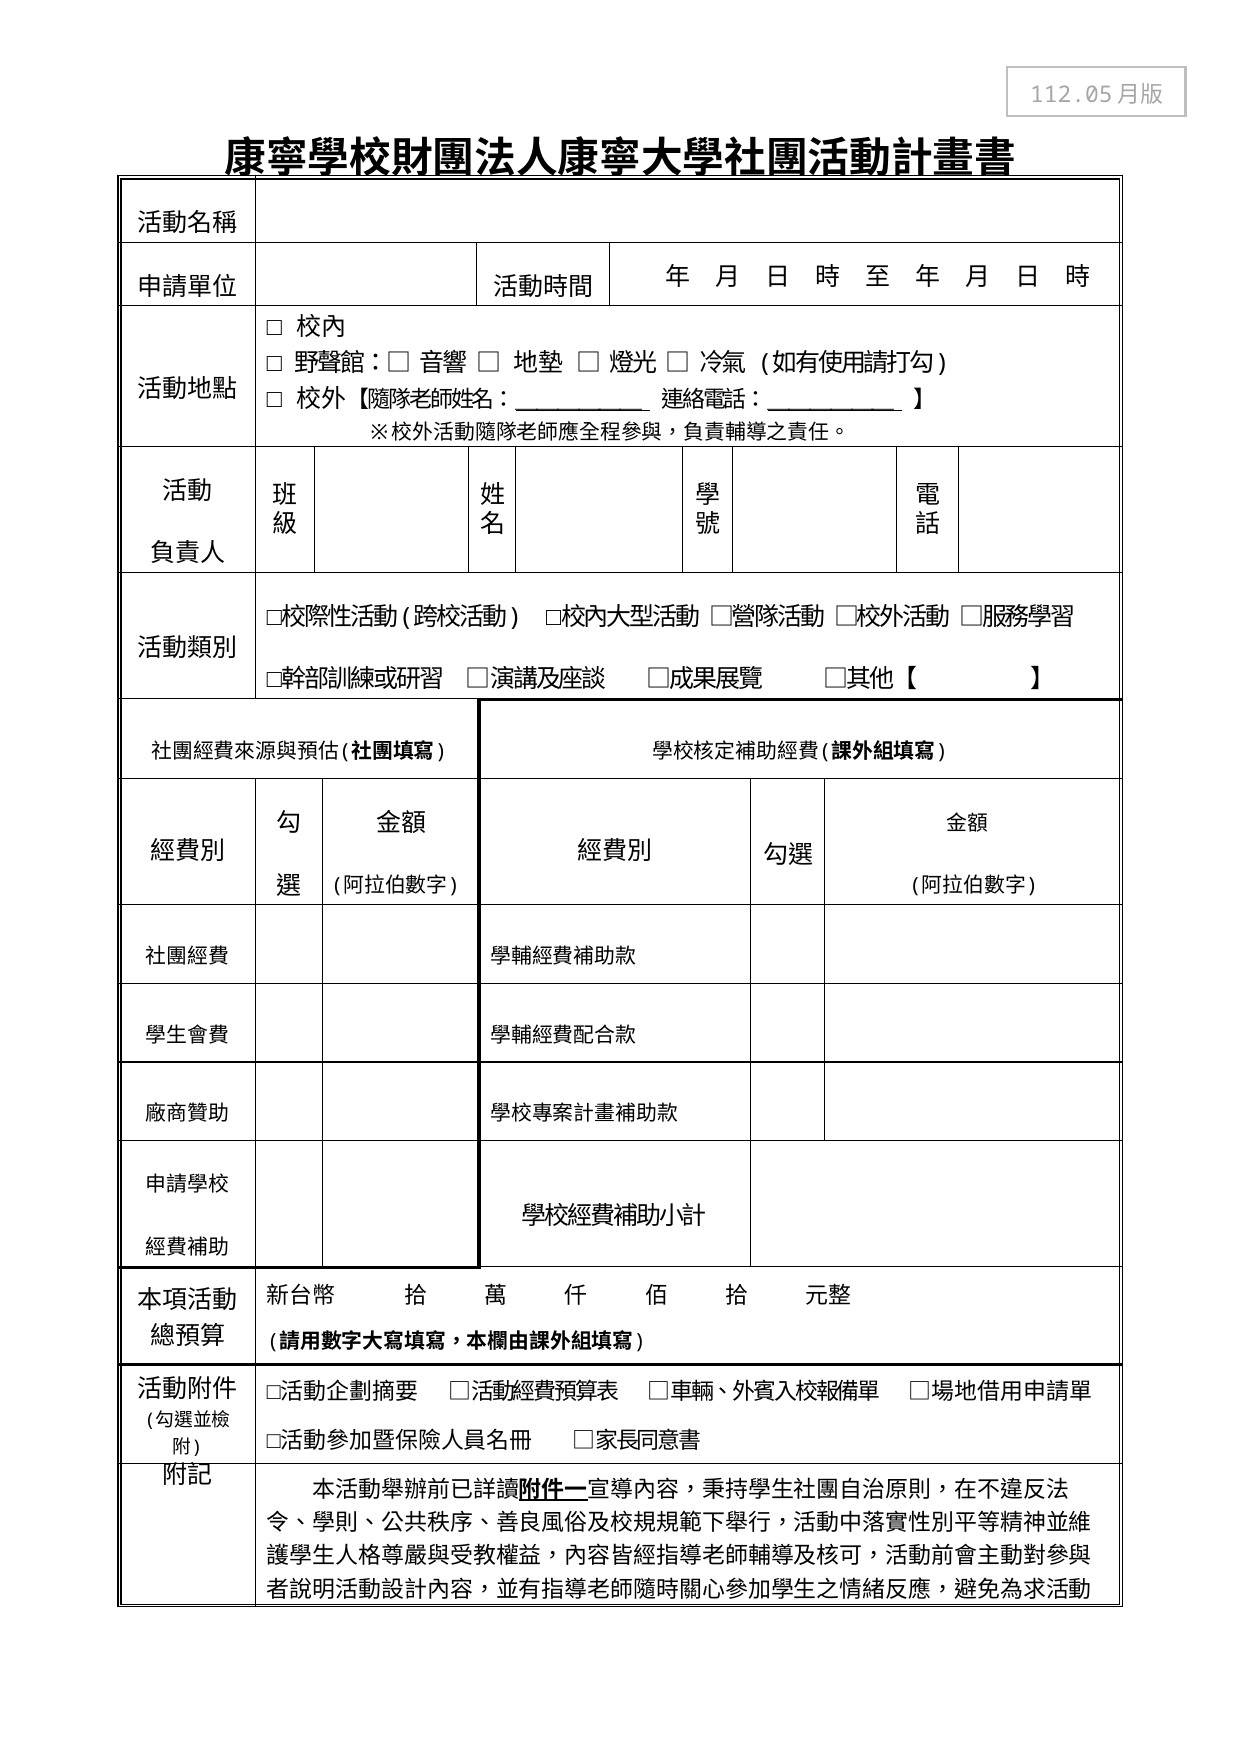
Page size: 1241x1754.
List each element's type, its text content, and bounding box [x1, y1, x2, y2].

table_cell 班級 [256, 447, 314, 572]
table_cell [751, 1141, 1119, 1266]
table_cell [323, 1063, 477, 1140]
table_cell 金額 (阿拉伯數字) [323, 779, 477, 904]
table_cell 經費別 [122, 779, 255, 904]
table_cell [323, 905, 477, 983]
table_cell [256, 243, 476, 305]
table_cell 活動類別 [122, 573, 255, 698]
table_cell 社團經費來源與預估(社團填寫) [122, 699, 477, 778]
table_cell [256, 905, 322, 983]
table_cell [751, 1063, 824, 1140]
table_cell 年 月 日 時 至 年 月 日 時 [610, 243, 1119, 305]
table_cell 學校經費補助小計 [481, 1141, 750, 1266]
table_cell 活動附件(勾選並檢附) [122, 1366, 255, 1462]
table_cell 經費別 [481, 779, 750, 904]
table_cell 申請單位 [122, 243, 255, 305]
table_cell [825, 984, 1119, 1061]
table_cell [751, 984, 824, 1061]
table_header [256, 180, 1119, 242]
table_cell 申請學校 經費補助 [122, 1141, 255, 1266]
table_cell 勾選 [751, 779, 824, 904]
table_cell 勾選 [256, 779, 322, 904]
table_cell [256, 1063, 322, 1140]
table_cell 姓名 [469, 447, 515, 572]
table_cell □校際性活動(跨校活動) □校內大型活動 □營隊活動 □校外活動 □服務學習 □幹部訓練或研習 □演講及座談 □成果展覽 □其他【 】 [256, 573, 1119, 698]
table_cell 本項活動總預算 [122, 1269, 255, 1363]
table_cell [959, 447, 1119, 572]
table_cell 學校專案計畫補助款 [481, 1063, 750, 1140]
table_cell 活動地點 [122, 306, 255, 446]
text [1008, 68, 1184, 115]
table_cell 社團經費 [122, 905, 255, 983]
table_cell [323, 984, 477, 1061]
table_cell 活動時間 [477, 243, 609, 305]
table_cell 金額 (阿拉伯數字) [825, 779, 1119, 904]
table_cell [825, 905, 1119, 983]
table_cell [825, 1063, 1119, 1140]
table_cell [733, 447, 896, 572]
table_cell 新台幣 拾 萬 仟 佰 拾 元整 (請用數字大寫填寫，本欄由課外組填寫) [256, 1267, 1119, 1363]
table_cell 學校核定補助經費(課外組填寫) [481, 701, 1119, 778]
table_header 活動名稱 [122, 180, 255, 242]
text 112.05月版本 [1023, 76, 1169, 107]
table_cell 廠商贊助 [122, 1063, 255, 1140]
table_cell [516, 447, 682, 572]
table_cell 學輔經費補助款 [481, 905, 750, 983]
table_cell [323, 1141, 477, 1266]
table_cell 學輔經費配合款 [481, 984, 750, 1061]
table_cell [751, 905, 824, 983]
table_cell 學號 [683, 447, 732, 572]
text 康寧學校財團法人康寧大學社團活動計畫書 [187, 112, 1053, 175]
table_cell 電話 [897, 447, 958, 572]
table_cell 本活動舉辦前已詳讀附件一宣導內容，秉持學生社團自治原則，在不違反法令、學則、公共秩序、善良風俗及校規規範下舉行，活動中落實性別平等精神並維護學生人格尊嚴與受教權益，內容皆經指導老師輔導及核可，活動前會主動對參與者說明活動設計內容，並有指導老師隨時關心參加學生之情緒反應，避免為求活動 [256, 1464, 1119, 1604]
table_cell 附記 [122, 1464, 255, 1604]
table_cell 活動 負責人 [122, 447, 255, 572]
table_cell [256, 984, 322, 1061]
table_cell [315, 447, 468, 572]
table_cell □活動企劃摘要 □活動經費預算表 □車輛、外賓入校報備單 □場地借用申請單 □活動參加暨保險人員名冊 □家長同意書 [256, 1366, 1119, 1462]
table_cell 學生會費 [122, 984, 255, 1061]
table_cell [256, 1141, 322, 1266]
table_cell □ 校內 □ 野聲館：□ 音響 □ 地墊 □ 燈光 □ 冷氣 (如有使用請打勾) □ 校外【隨隊老師姓名：＿＿＿＿＿＿ 連絡電話：＿＿＿＿＿＿ 】 ※校外活動隨隊老師應全程參與，負責輔導之責任。 [256, 306, 1119, 446]
